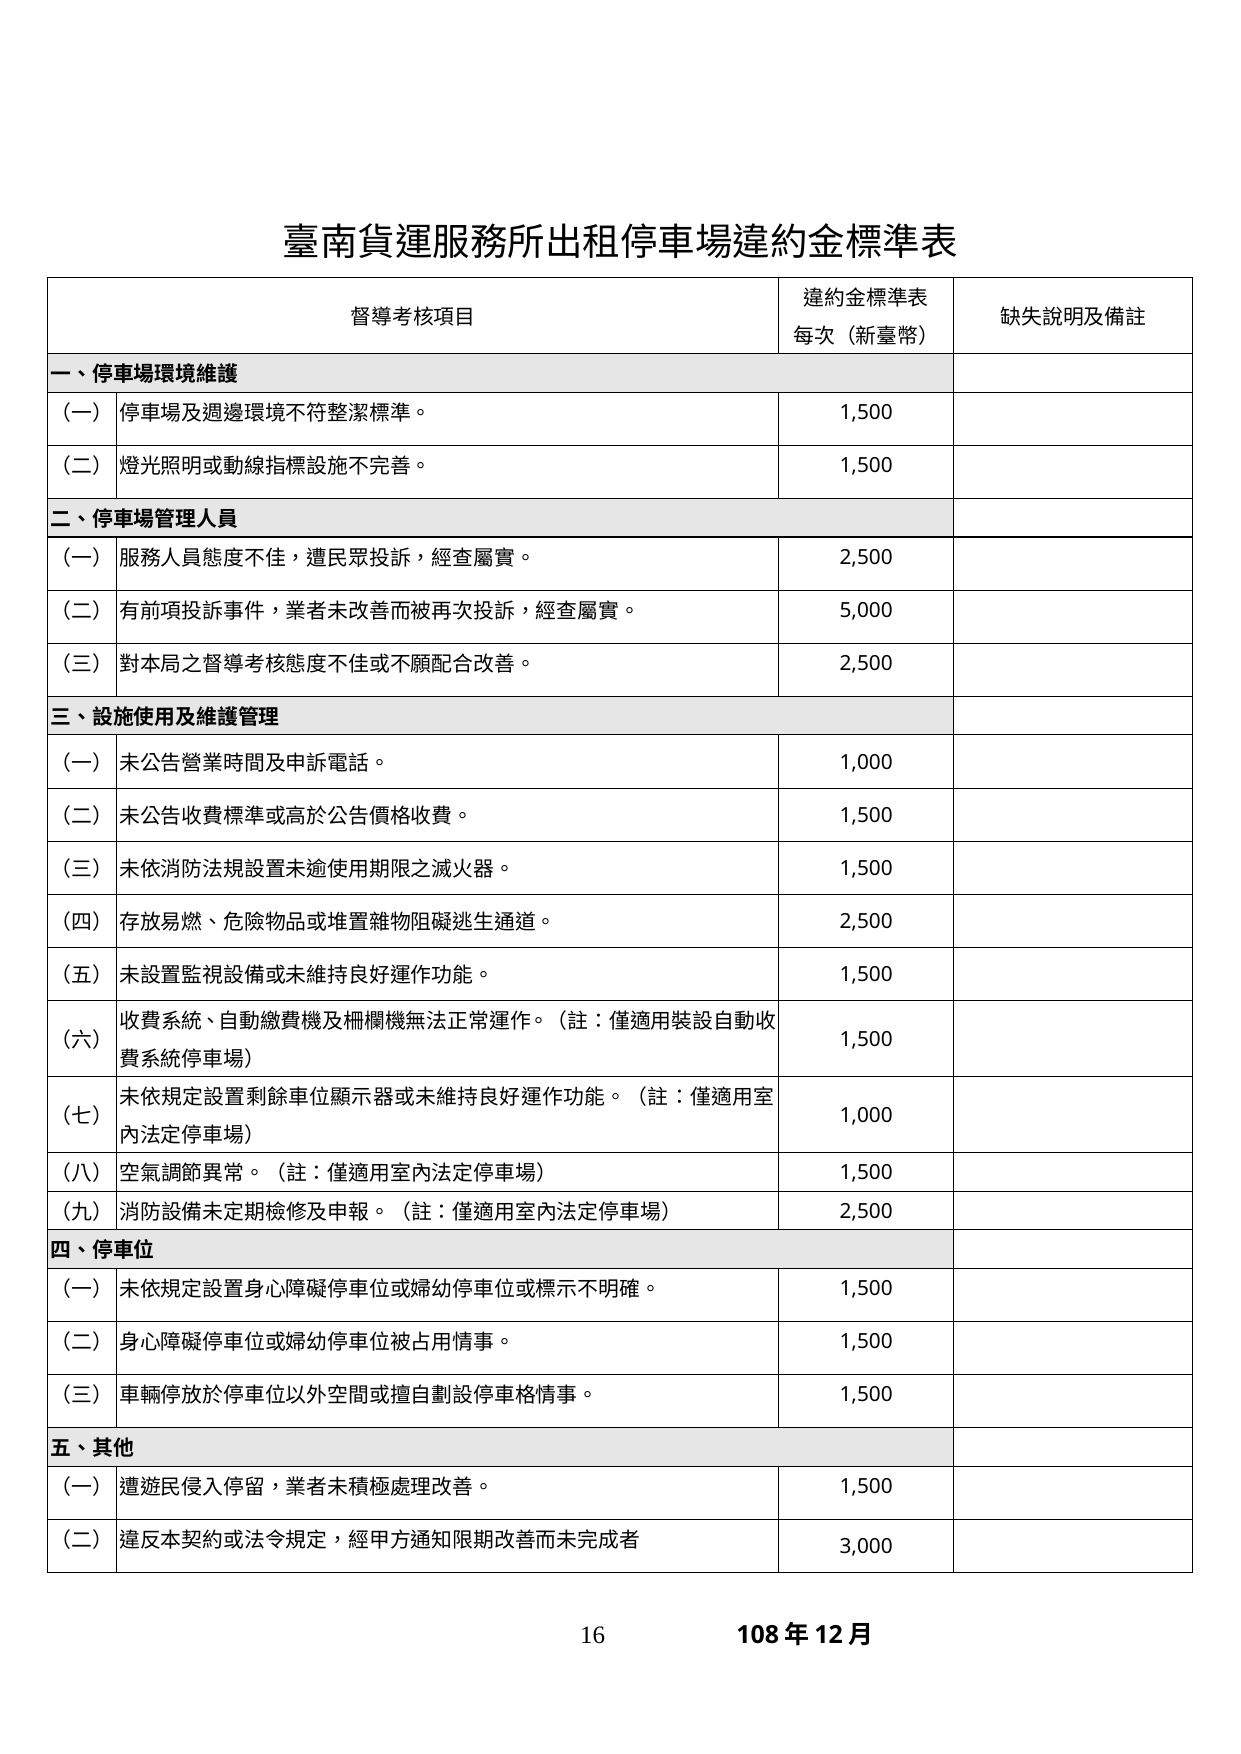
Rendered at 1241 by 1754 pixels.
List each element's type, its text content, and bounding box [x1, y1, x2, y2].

text 臺南貨運服務所出租停車場違約金標準表 [187, 202, 1053, 277]
table_cell 1,500 [779, 446, 953, 498]
table_cell 1,500 [779, 1269, 953, 1321]
table_cell [954, 789, 1192, 841]
table_cell [954, 499, 1192, 536]
table_cell 1,000 [779, 1077, 953, 1152]
table_cell 未依規定設置剩餘車位顯示器或未維持良好運作功能。（註：僅適用室內法定停車場） [117, 1077, 778, 1152]
table_cell 停車場及週邊環境不符整潔標準。 [117, 393, 778, 445]
table_cell （九） [48, 1192, 116, 1229]
table_cell [954, 591, 1192, 643]
table_cell [954, 1322, 1192, 1374]
table_cell [954, 735, 1192, 787]
table_cell [954, 1467, 1192, 1519]
table_cell 有前項投訴事件，業者未改善而被再次投訴，經查屬實。 [117, 591, 778, 643]
table_cell （三） [48, 644, 116, 696]
table_cell 身心障礙停車位或婦幼停車位被占用情事。 [117, 1322, 778, 1374]
table_cell （一） [48, 1467, 116, 1519]
table_cell 未設置監視設備或未維持良好運作功能。 [117, 948, 778, 1000]
table_cell 空氣調節異常。（註：僅適用室內法定停車場） [117, 1153, 778, 1191]
table_cell （三） [48, 842, 116, 894]
table_cell 未依消防法規設置未逾使用期限之滅火器。 [117, 842, 778, 894]
table_cell （五） [48, 948, 116, 1000]
table_cell 未公告營業時間及申訴電話。 [117, 735, 778, 787]
table_cell 存放易燃、危險物品或堆置雜物阻礙逃生通道。 [117, 895, 778, 947]
table_cell 1,500 [779, 393, 953, 445]
table_cell 1,000 [779, 735, 953, 787]
table_cell 1,500 [779, 1467, 953, 1519]
table_cell 未公告收費標準或高於公告價格收費。 [117, 789, 778, 841]
table_cell 1,500 [779, 1001, 953, 1076]
table_cell 燈光照明或動線指標設施不完善。 [117, 446, 778, 498]
table_cell [954, 948, 1192, 1000]
table_cell 對本局之督導考核態度不佳或不願配合改善。 [117, 644, 778, 696]
table_cell （七） [48, 1077, 116, 1152]
table_cell 二、停車場管理人員 [48, 499, 953, 536]
table_cell 收費系統、自動繳費機及柵欄機無法正常運作。（註：僅適用裝設自動收費系統停車場） [117, 1001, 778, 1076]
table_cell （二） [48, 1520, 116, 1572]
table_cell [954, 1428, 1192, 1466]
table_cell （一） [48, 735, 116, 787]
table_cell 未依規定設置身心障礙停車位或婦幼停車位或標示不明確。 [117, 1269, 778, 1321]
table_cell [954, 1192, 1192, 1229]
table_header 違約金標準表 每次（新臺幣） [779, 278, 953, 353]
table_cell （一） [48, 1269, 116, 1321]
table_cell （二） [48, 446, 116, 498]
table_cell 2,500 [779, 538, 953, 589]
table_cell 1,500 [779, 789, 953, 841]
table_cell 3,000 [779, 1520, 953, 1572]
table_cell 2,500 [779, 644, 953, 696]
table_cell （二） [48, 1322, 116, 1374]
table_cell [954, 1375, 1192, 1427]
table_cell 三、設施使用及維護管理 [48, 697, 953, 734]
table_cell （八） [48, 1153, 116, 1191]
table_cell （二） [48, 789, 116, 841]
table_header 督導考核項目 [48, 278, 778, 353]
table_cell [954, 1269, 1192, 1321]
table_cell 2,500 [779, 895, 953, 947]
table_cell 1,500 [779, 1153, 953, 1191]
table_cell [954, 1077, 1192, 1152]
table_cell 違反本契約或法令規定，經甲方通知限期改善而未完成者 [117, 1520, 778, 1572]
table_cell 1,500 [779, 1322, 953, 1374]
table_cell [954, 697, 1192, 734]
table_cell 四、停車位 [48, 1230, 953, 1268]
table_cell （二） [48, 591, 116, 643]
table_cell [954, 393, 1192, 445]
table_cell [954, 1520, 1192, 1572]
table_cell [954, 1153, 1192, 1191]
table_cell （六） [48, 1001, 116, 1076]
table_cell （四） [48, 895, 116, 947]
table_cell [954, 538, 1192, 589]
table_cell （三） [48, 1375, 116, 1427]
table_cell 消防設備未定期檢修及申報。（註：僅適用室內法定停車場） [117, 1192, 778, 1229]
table_cell [954, 644, 1192, 696]
table_cell 五、其他 [48, 1428, 953, 1466]
table_cell 1,500 [779, 948, 953, 1000]
table_cell [954, 842, 1192, 894]
table_cell [954, 895, 1192, 947]
table_cell 一、停車場環境維護 [48, 354, 953, 392]
table_cell 2,500 [779, 1192, 953, 1229]
table_cell [954, 354, 1192, 392]
table_cell 車輛停放於停車位以外空間或擅自劃設停車格情事。 [117, 1375, 778, 1427]
table_cell 1,500 [779, 1375, 953, 1427]
table_cell 服務人員態度不佳，遭民眾投訴，經查屬實。 [117, 538, 778, 589]
table_cell [954, 1001, 1192, 1076]
table_cell [954, 1230, 1192, 1268]
table_cell 1,500 [779, 842, 953, 894]
table_cell 5,000 [779, 591, 953, 643]
table_cell （一） [48, 538, 116, 589]
table_cell （一） [48, 393, 116, 445]
table_cell [954, 446, 1192, 498]
table_cell 遭遊民侵入停留，業者未積極處理改善。 [117, 1467, 778, 1519]
table_header 缺失說明及備註 [954, 278, 1192, 353]
